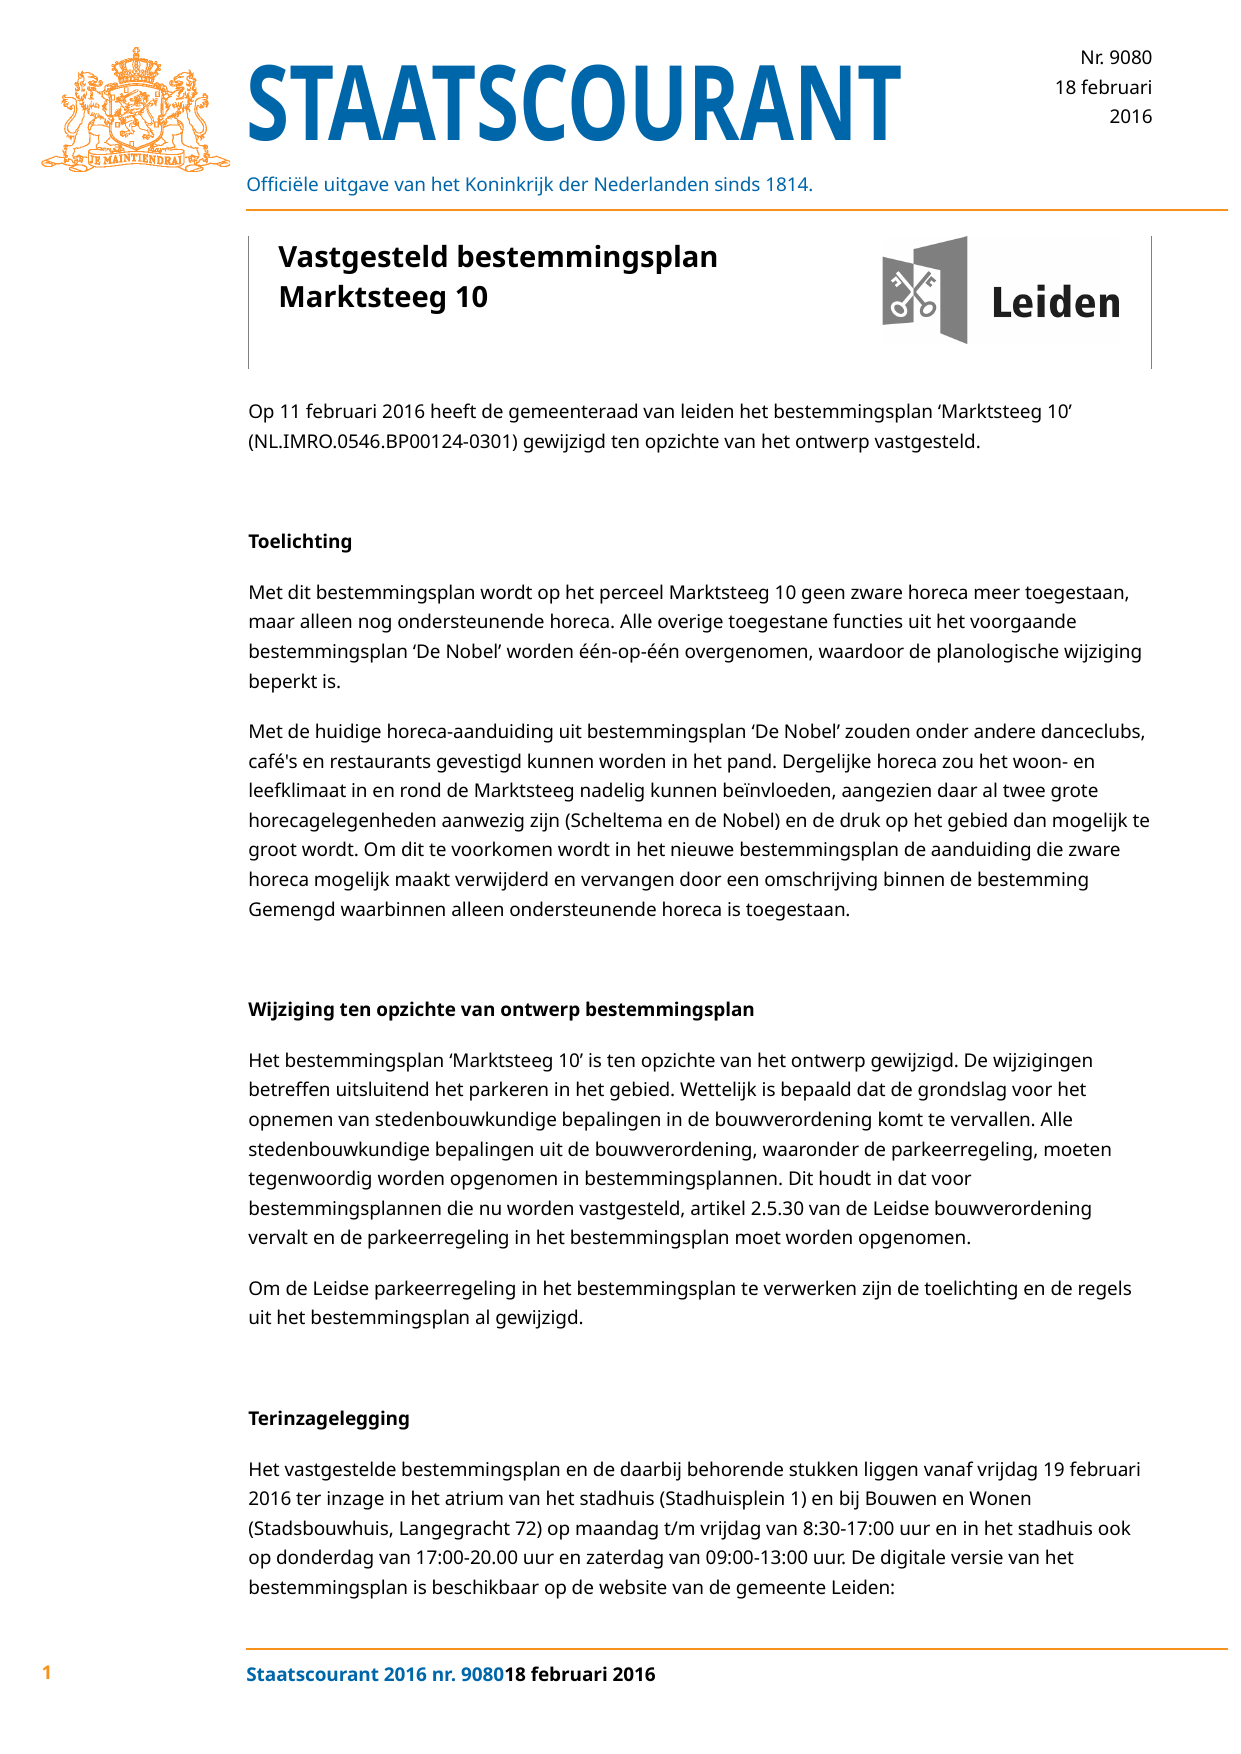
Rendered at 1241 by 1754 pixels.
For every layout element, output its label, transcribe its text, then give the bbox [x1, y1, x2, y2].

text Terinzagelegging [248, 1405, 1152, 1431]
text Met de huidige horeca-aanduiding uit bestemmingsplan ‘De Nobel’ zouden onder andere danceclubs, café's en restaurants gevestigd kunnen worden in het pand. Dergelijke horeca zou het woon- en leefklimaat in en rond de Marktsteeg nadelig kunnen beïnvloeden, aangezien daar al twee grote horecagelegenheden aanwezig zijn (Scheltema en de Nobel) en de druk op het gebied dan mogelijk te groot wordt. Om dit te voorkomen wordt in het nieuwe bestemmingsplan de aanduiding die zware horeca mogelijk maakt verwijderd en vervangen door een omschrijving binnen de bestemming Gemengd waarbinnen alleen ondersteunende horeca is toegestaan. [248, 718, 1152, 922]
text Op 11 februari 2016 heeft de gemeenteraad van leiden het bestemmingsplan ‘Marktsteeg 10’ (NL.IMRO.0546.BP00124-0301) gewijzigd ten opzichte van het ontwerp vastgesteld. [248, 398, 1152, 454]
picture [882, 236, 1119, 344]
table_header [850, 236, 1151, 369]
text Toelichting [248, 529, 1152, 554]
table_header Vastgesteld bestemmingsplan Marktsteeg 10 [249, 236, 850, 369]
text Met dit bestemmingsplan wordt op het perceel Marktsteeg 10 geen zware horeca meer toegestaan, maar alleen nog ondersteunende horeca. Alle overige toegestane functies uit het voorgaande bestemmingsplan ‘De Nobel’ worden één-op-één overgenomen, waardoor de planologische wijziging beperkt is. [248, 579, 1152, 694]
picture [41, 47, 231, 172]
text Het bestemmingsplan ‘Marktsteeg 10’ is ten opzichte van het ontwerp gewijzigd. De wijzigingen betreffen uitsluitend het parkeren in het gebied. Wettelijk is bepaald dat de grondslag voor het opnemen van stedenbouwkundige bepalingen in de bouwverordening komt te vervallen. Alle stedenbouwkundige bepalingen uit de bouwverordening, waaronder de parkeerregeling, moeten tegenwoordig worden opgenomen in bestemmingsplannen. Dit houdt in dat voor bestemmingsplannen die nu worden vastgesteld, artikel 2.5.30 van de Leidse bouwverordening vervalt en de parkeerregeling in het bestemmingsplan moet worden opgenomen. [248, 1047, 1152, 1250]
text Om de Leidse parkeerregeling in het bestemmingsplan te verwerken zijn de toelichting en de regels uit het bestemmingsplan al gewijzigd. [248, 1275, 1152, 1330]
text Het vastgestelde bestemmingsplan en de daarbij behorende stukken liggen vanaf vrijdag 19 februari 2016 ter inzage in het atrium van het stadhuis (Stadhuisplein 1) en bij Bouwen en Wonen (Stadsbouwhuis, Langegracht 72) op maandag t/m vrijdag van 8:30-17:00 uur en in het stadhuis ook op donderdag van 17:00-20.00 uur en zaterdag van 09:00-13:00 uur. De digitale versie van het bestemmingsplan is beschikbaar op de website van de gemeente Leiden: [248, 1456, 1152, 1600]
text Wijziging ten opzichte van ontwerp bestemmingsplan [248, 997, 1152, 1022]
